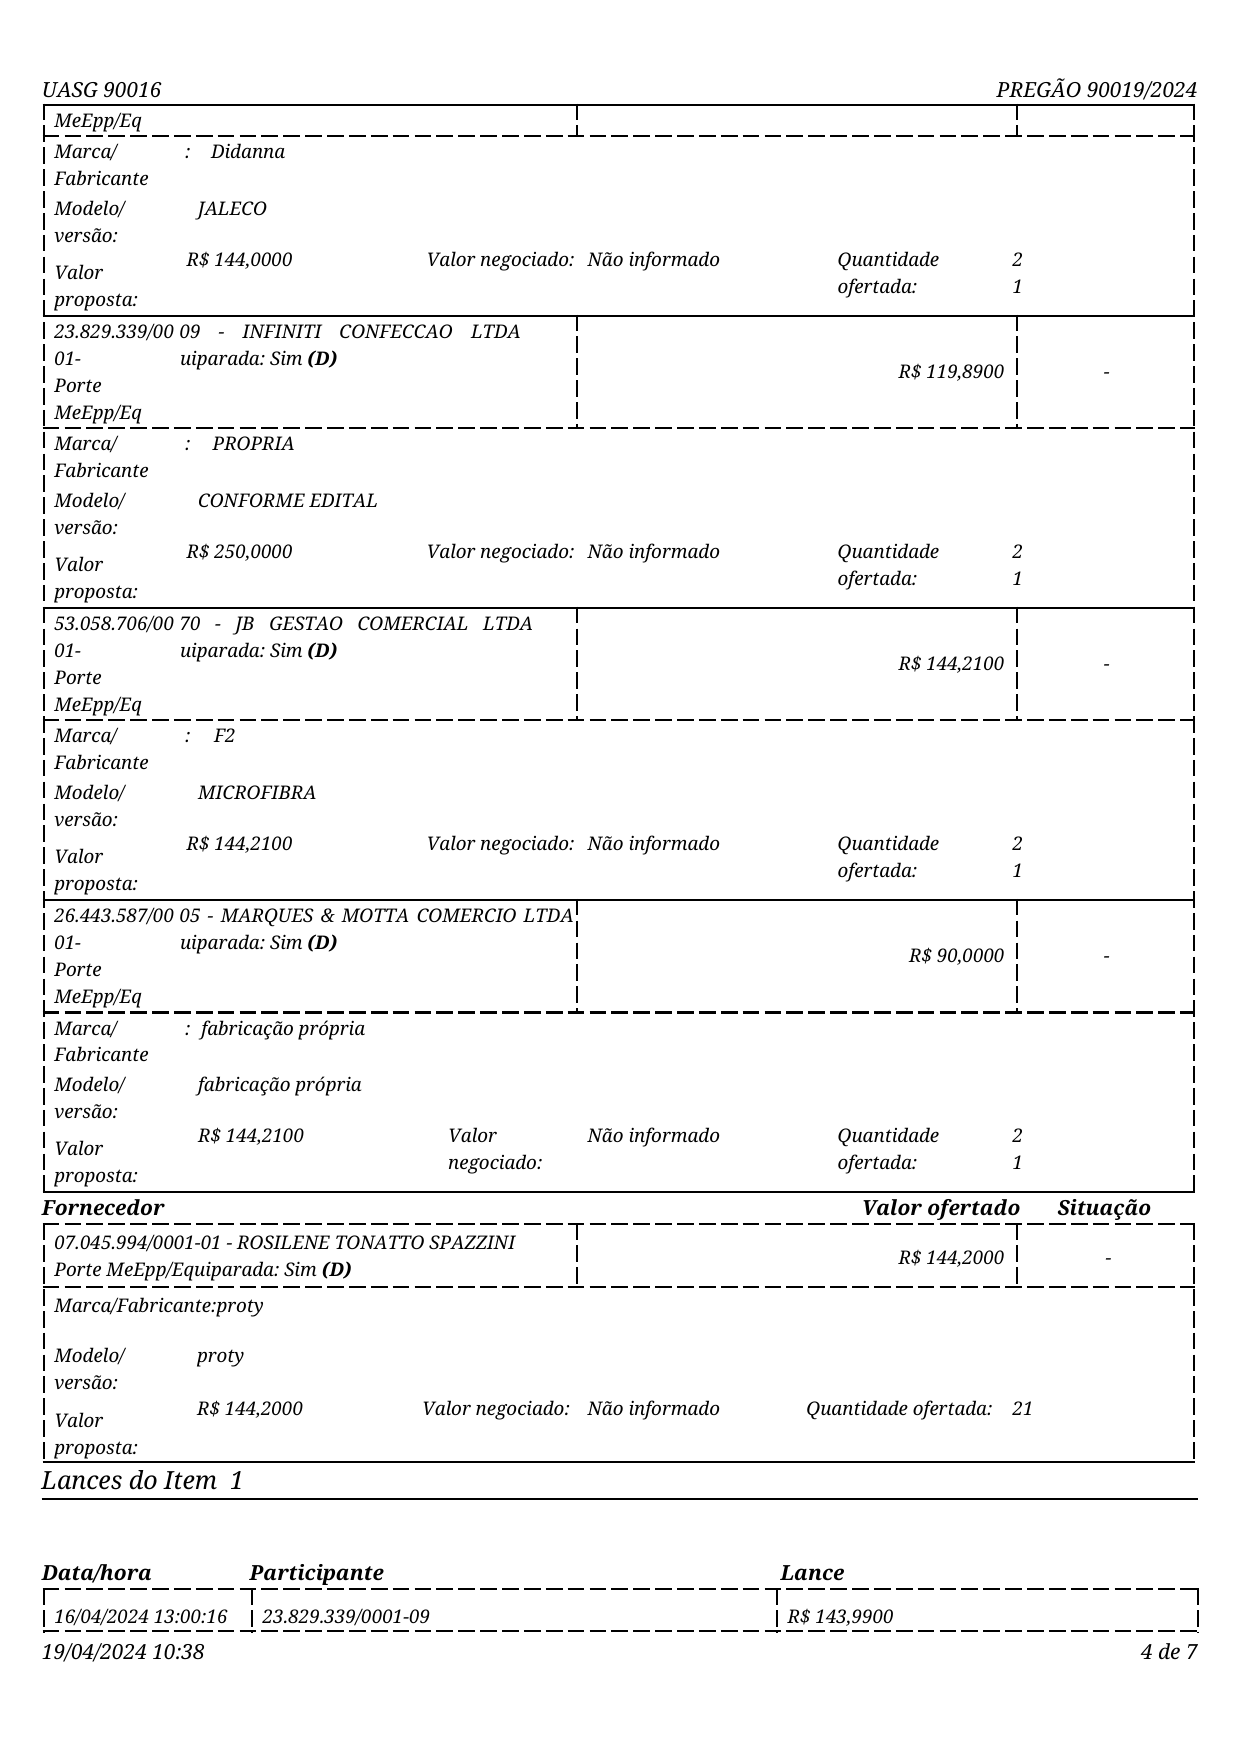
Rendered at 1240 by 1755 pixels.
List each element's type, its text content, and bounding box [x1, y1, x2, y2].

table_cell MICROFIBRA [186, 778, 577, 827]
table_cell Quantidade ofertada: [838, 535, 1002, 607]
table_cell [577, 1339, 787, 1389]
table_cell 02 - C.F. DE LIRA GOMES LTDA uiparada: Sim (D) [186, 106, 577, 135]
table_cell 09 - INFINITI CONFECCAO LTDA uiparada: Sim (D) [186, 317, 577, 427]
table_cell R$ 144,2100 Valor negociado: [186, 827, 577, 899]
table_cell [1031, 1119, 1194, 1191]
table_cell Não informado [577, 1389, 787, 1461]
table_cell [1017, 901, 1031, 1011]
table_cell - [1031, 901, 1194, 1011]
table_cell 05 - MARQUES & MOTTA COMERCIO LTDA uiparada: Sim (D) [186, 901, 577, 1011]
table_cell 53.058.706/0001- Porte MeEpp/Eq [44, 609, 186, 719]
table_cell [1031, 827, 1194, 899]
table_cell [788, 1339, 1068, 1389]
table_cell [1017, 609, 1031, 719]
table_cell [838, 1070, 1031, 1119]
table_cell CONFORME EDITAL [186, 486, 577, 535]
text Data/hora Participante Lance [42, 1558, 1200, 1586]
table_cell R$ 250,0000 Valor negociado: [186, 535, 577, 607]
table_cell Quantidade ofertada: [838, 243, 1002, 314]
table_cell [1031, 486, 1194, 535]
table_cell [1017, 317, 1031, 427]
table_cell Marca/Fabricante: proty [44, 1286, 577, 1338]
table_cell [1031, 1070, 1194, 1119]
table_cell 05.162.027/0001- Porte MeEpp/Eq [44, 106, 186, 135]
table_cell fabricação própria [186, 1070, 448, 1119]
table_cell [1031, 427, 1194, 486]
table_cell 21 [1002, 827, 1031, 899]
table_header 16/04/2024 13:00:16 [44, 1588, 252, 1630]
table_header - [1068, 1223, 1194, 1286]
table_cell 21 [1002, 1119, 1031, 1191]
table_cell [838, 778, 1031, 827]
table_cell 70 - JB GESTAO COMERCIAL LTDA uiparada: Sim (D) [186, 609, 577, 719]
table_header [577, 1223, 787, 1286]
table_cell R$ 144,0000 Valor negociado: [186, 243, 577, 314]
table_cell - [1031, 317, 1194, 427]
table_cell [1031, 719, 1194, 778]
table_cell [577, 427, 837, 486]
table_cell Quantidade ofertada: [838, 827, 1002, 899]
table_cell [577, 1070, 837, 1119]
table_cell [1031, 194, 1194, 243]
table_cell 21 [1002, 535, 1031, 607]
table_cell [577, 194, 837, 243]
table_header R$ 144,2000 [788, 1223, 1017, 1286]
table_cell Marca/Fabricante [44, 719, 186, 778]
table_cell R$ 144,2100 [186, 1119, 448, 1191]
table_cell - [1031, 609, 1194, 719]
table_cell [838, 135, 1031, 194]
table_cell [577, 1011, 837, 1070]
table_cell Quantidade ofertada: [838, 1119, 1002, 1191]
table_cell : Didanna [186, 135, 577, 194]
table_cell Não informado [577, 535, 837, 607]
table_cell [577, 106, 837, 135]
table_cell [838, 427, 1031, 486]
table_cell [788, 1286, 1068, 1338]
table_header 23.829.339/0001-09 [252, 1588, 777, 1630]
table_cell [838, 719, 1031, 778]
table_cell Marca/Fabricante [44, 1011, 186, 1070]
table_header [1017, 1223, 1068, 1286]
table_cell Modelo/versão: Valor proposta: [44, 194, 186, 314]
table_cell : F2 [186, 719, 577, 778]
table_cell [838, 194, 1031, 243]
table_cell R$ 144,2100 [838, 609, 1017, 719]
table_cell Modelo/versão: Valor proposta: [44, 778, 186, 899]
table_cell : fabricação própria [186, 1011, 448, 1070]
table_header R$ 143,9900 [777, 1588, 1198, 1630]
table_cell [1068, 1339, 1194, 1389]
table_cell [577, 901, 837, 1011]
table_cell 21 [1002, 1389, 1068, 1461]
table_cell [577, 317, 837, 427]
table_cell [448, 1011, 577, 1070]
table_cell - [1031, 106, 1194, 135]
table_cell 23.829.339/0001- Porte MeEpp/Eq [44, 317, 186, 427]
table_cell Não informado [577, 243, 837, 314]
table_cell Quantidade ofertada: [788, 1389, 1002, 1461]
table_cell proty [186, 1339, 577, 1389]
subtitle Lances do Item 1 [41, 1463, 1200, 1497]
table_cell R$ 90,0000 [838, 901, 1017, 1011]
table_cell R$ 144,2000 Valor negociado: [186, 1389, 577, 1461]
table_cell [577, 135, 837, 194]
table_cell [577, 719, 837, 778]
table_cell [577, 778, 837, 827]
table_cell [1031, 243, 1194, 314]
table_header 07.045.994/0001-01 - ROSILENE TONATTO SPAZZINI Porte MeEpp/Equiparada: Sim (D) [44, 1223, 577, 1286]
table_cell JALECO [186, 194, 577, 243]
table_cell Valor negociado: [448, 1119, 577, 1191]
table_cell [838, 486, 1031, 535]
table_cell Marca/Fabricante [44, 427, 186, 486]
table_cell : PROPRIA [186, 427, 577, 486]
table_cell [1068, 1286, 1194, 1338]
table_cell [1031, 778, 1194, 827]
table_cell 26.443.587/0001- Porte MeEpp/Eq [44, 901, 186, 1011]
table_cell [838, 1011, 1031, 1070]
table_cell [1031, 1011, 1194, 1070]
table_cell [1017, 106, 1031, 135]
table_cell R$ 119,8900 [838, 317, 1017, 427]
table_cell [1031, 535, 1194, 607]
table_cell Não informado [577, 827, 837, 899]
table_cell [577, 609, 837, 719]
table_cell Modelo/versão: Valor proposta: [44, 486, 186, 607]
table_cell Marca/Fabricante [44, 135, 186, 194]
table_cell [577, 1286, 787, 1338]
table_cell Não informado [577, 1119, 837, 1191]
text Fornecedor Valor ofertado Situação [42, 1193, 1200, 1221]
table_cell 21 [1002, 243, 1031, 314]
table_cell [448, 1070, 577, 1119]
table_cell [1068, 1389, 1194, 1461]
table_cell [1031, 135, 1194, 194]
table_cell Modelo/versão: Valor proposta: [44, 1070, 186, 1191]
table_cell Modelo/versão: Valor proposta: [44, 1339, 186, 1461]
table_cell [838, 106, 1017, 135]
table_cell [577, 486, 837, 535]
